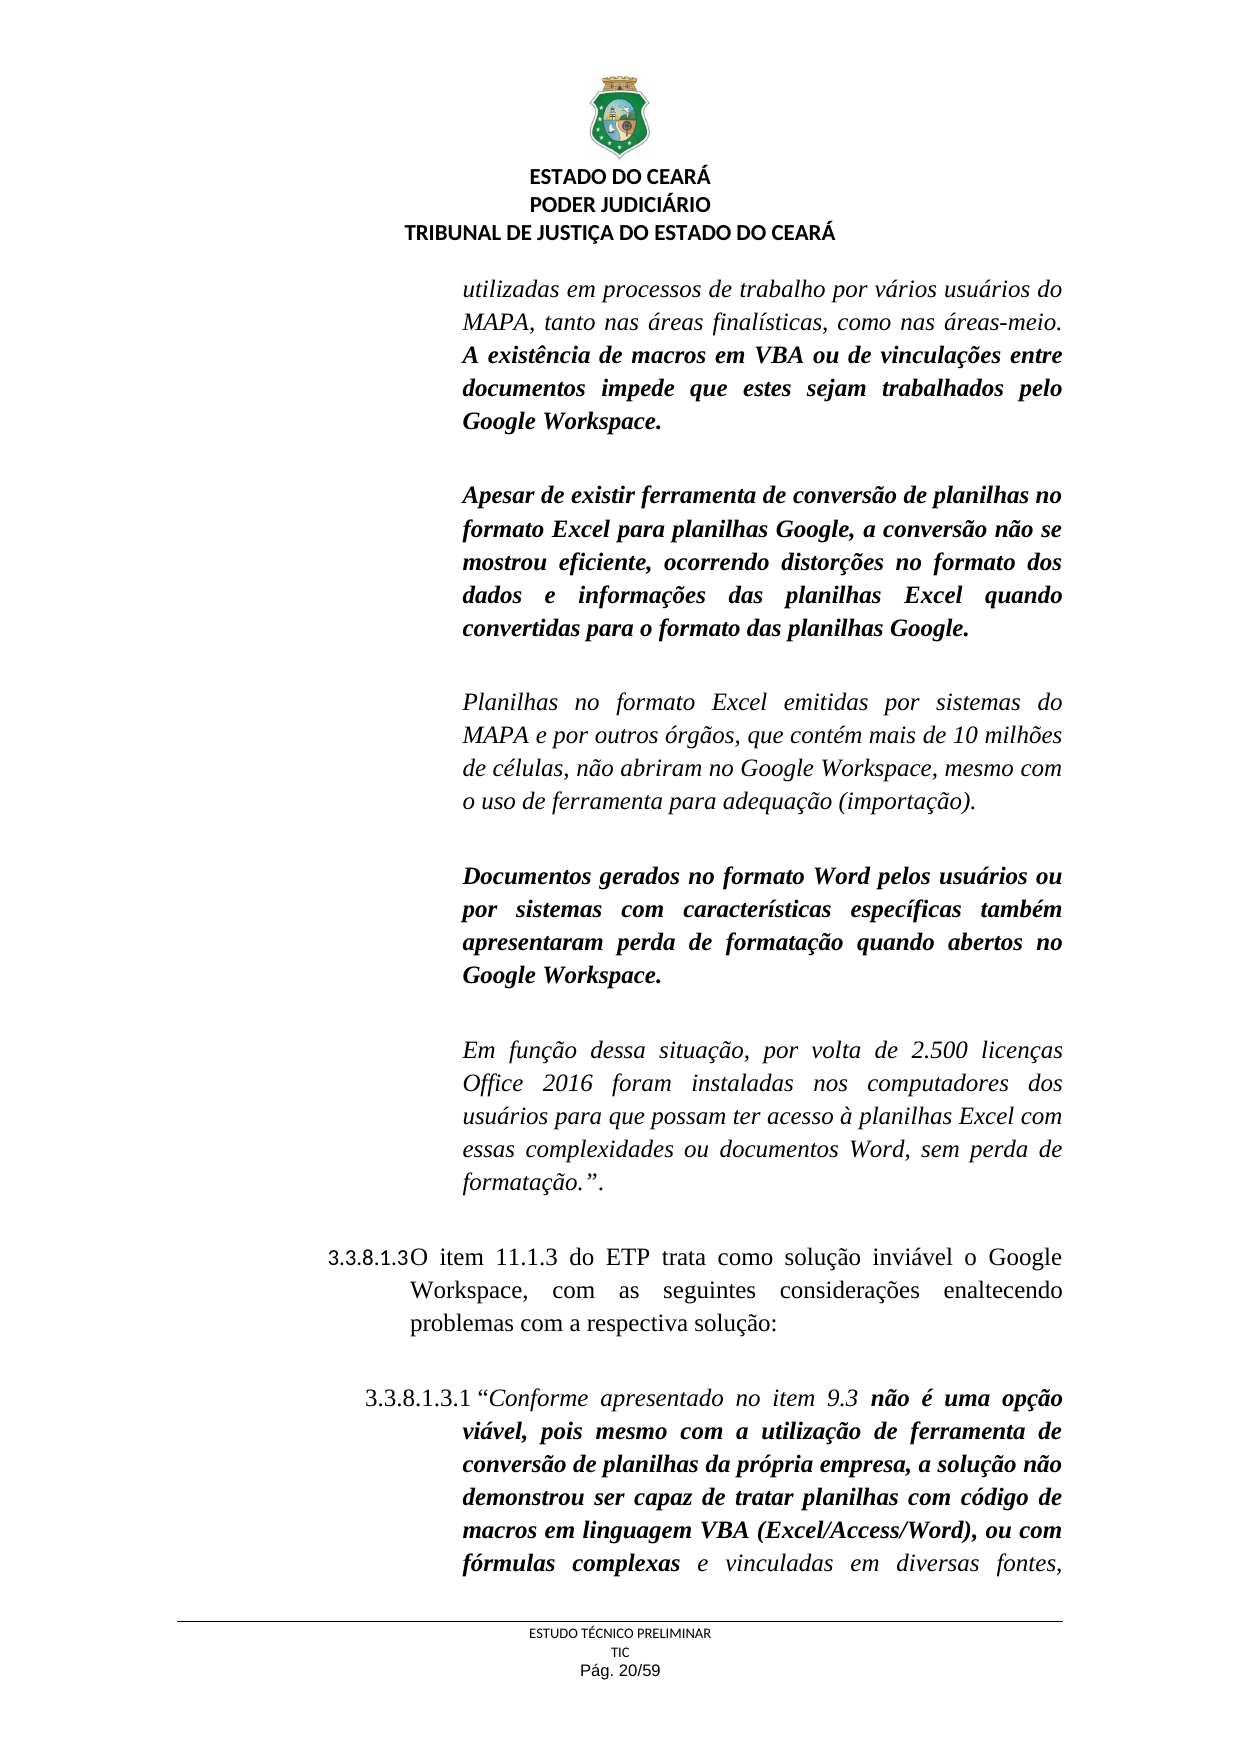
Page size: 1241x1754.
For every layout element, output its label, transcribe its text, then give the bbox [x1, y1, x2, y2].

list “Conforme apresentado no item 9.3 não é uma opção viável, pois mesmo com a utilização de ferramenta de conversão de planilhas da própria empresa, a solução não demonstrou ser capaz de tratar planilhas com código de macros em linguagem VBA (Excel/Access/Word), ou com fórmulas complexas e vinculadas em diversas fontes, [365, 1383, 1063, 1577]
list Apesar de existir ferramenta de conversão de planilhas no formato Excel para planilhas Google, a conversão não se mostrou eficiente, ocorrendo distorções no formato dos dados e informações das planilhas Excel quando convertidas para o formato das planilhas Google. [365, 481, 1063, 641]
list Planilhas no formato Excel emitidas por sistemas do MAPA e por outros órgãos, que contém mais de 10 milhões de células, não abriram no Google Workspace, mesmo com o uso de ferramenta para adequação (importação). [365, 687, 1063, 815]
picture [585, 75, 655, 161]
list O item 11.1.3 do ETP trata como solução inviável o Google Workspace, com as seguintes considerações enaltecendo problemas com a respectiva solução: [327, 1242, 1063, 1337]
list Em função dessa situação, por volta de 2.500 licenças Office 2016 foram instaladas nos computadores dos usuários para que possam ter acesso à planilhas Excel com essas complexidades ou documentos Word, sem perda de formatação.”. [365, 1035, 1063, 1196]
list utilizadas em processos de trabalho por vários usuários do MAPA, tanto nas áreas finalísticas, como nas áreas-meio. A existência de macros em VBA ou de vinculações entre documentos impede que estes sejam trabalhados pelo Google Workspace. [365, 274, 1063, 435]
list Documentos gerados no formato Word pelos usuários ou por sistemas com características específicas também apresentaram perda de formatação quando abertos no Google Workspace. [365, 861, 1063, 989]
